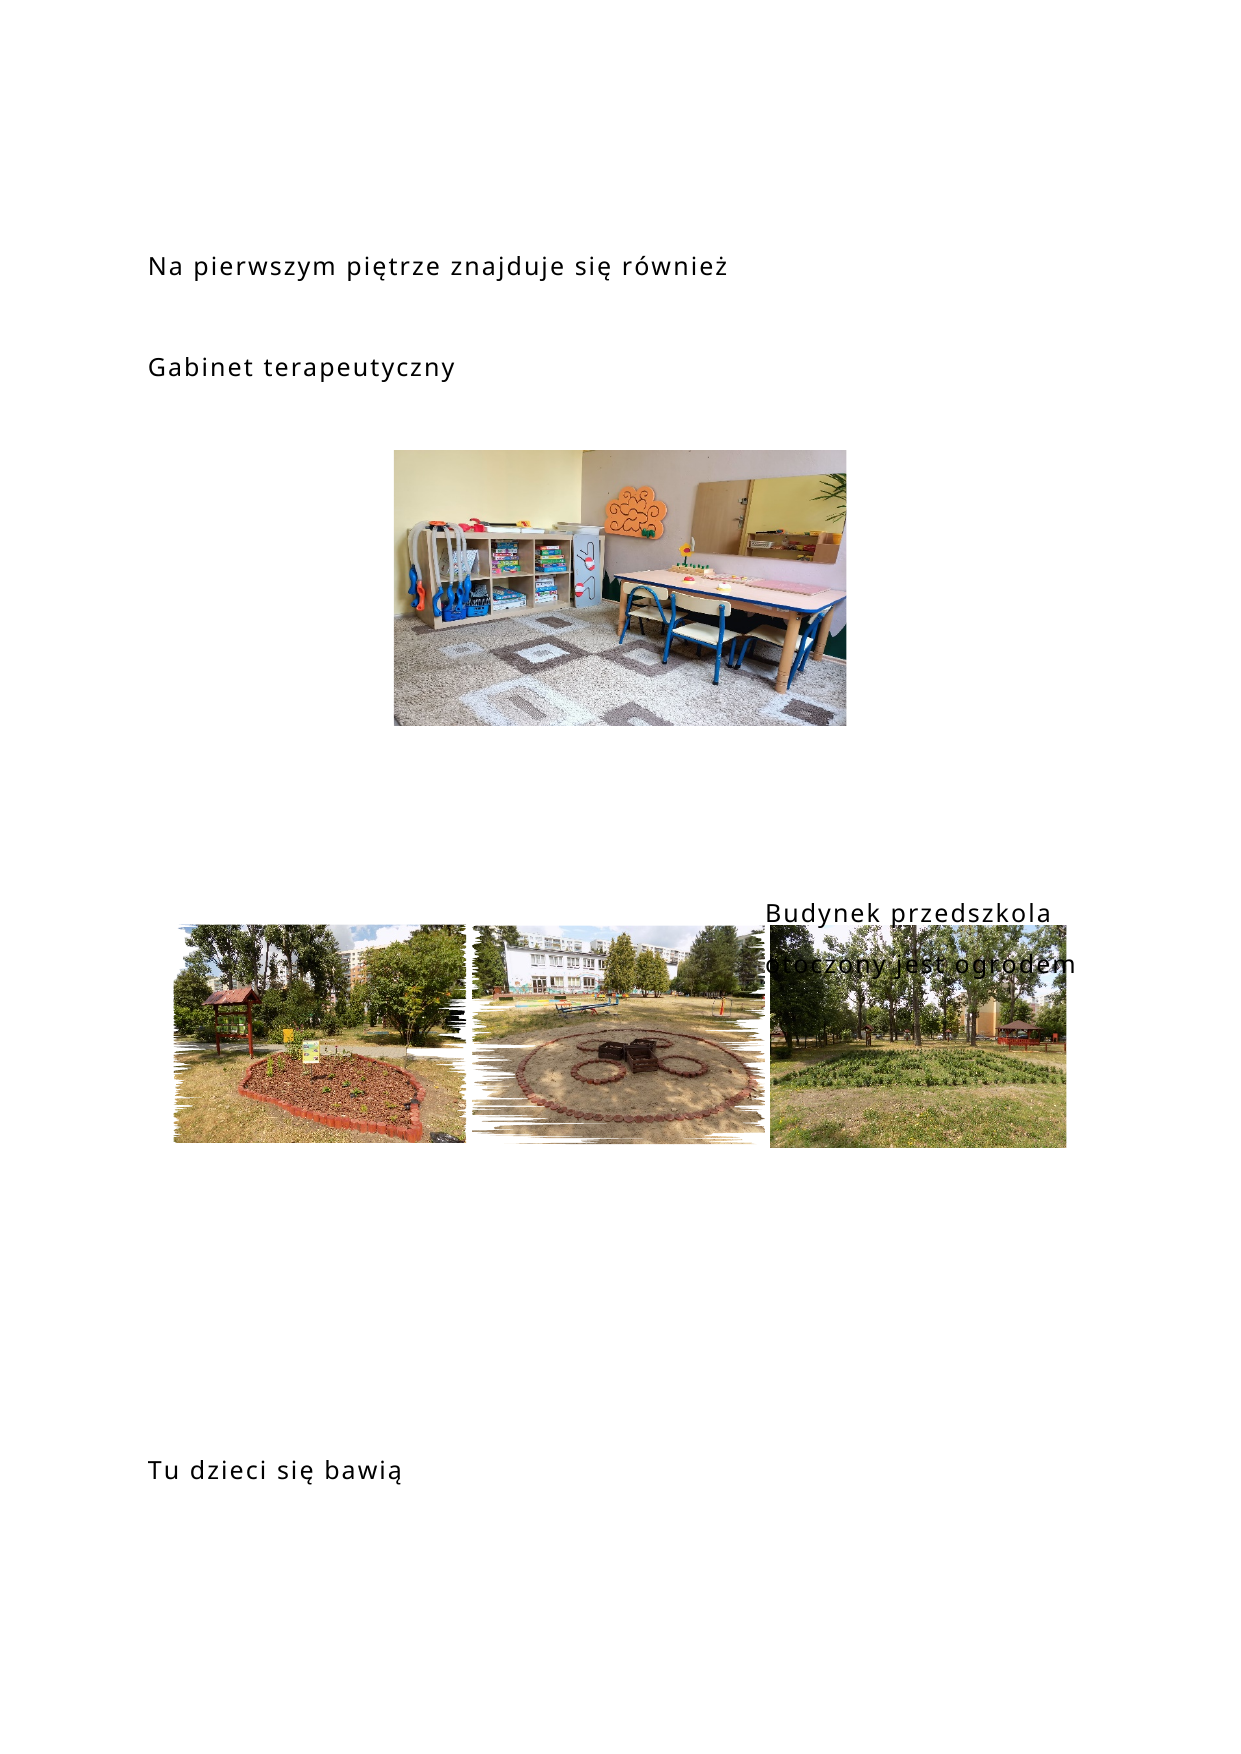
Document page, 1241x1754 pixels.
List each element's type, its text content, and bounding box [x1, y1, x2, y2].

subtitle Gabinet terapeutyczny [148, 350, 1093, 384]
subtitle Tu dzieci się bawią [148, 1452, 1093, 1486]
subtitle Budynek przedszkola otoczony jest ogrodem [148, 896, 1093, 981]
subtitle Na pierwszym piętrze znajduje się również [148, 249, 1093, 283]
